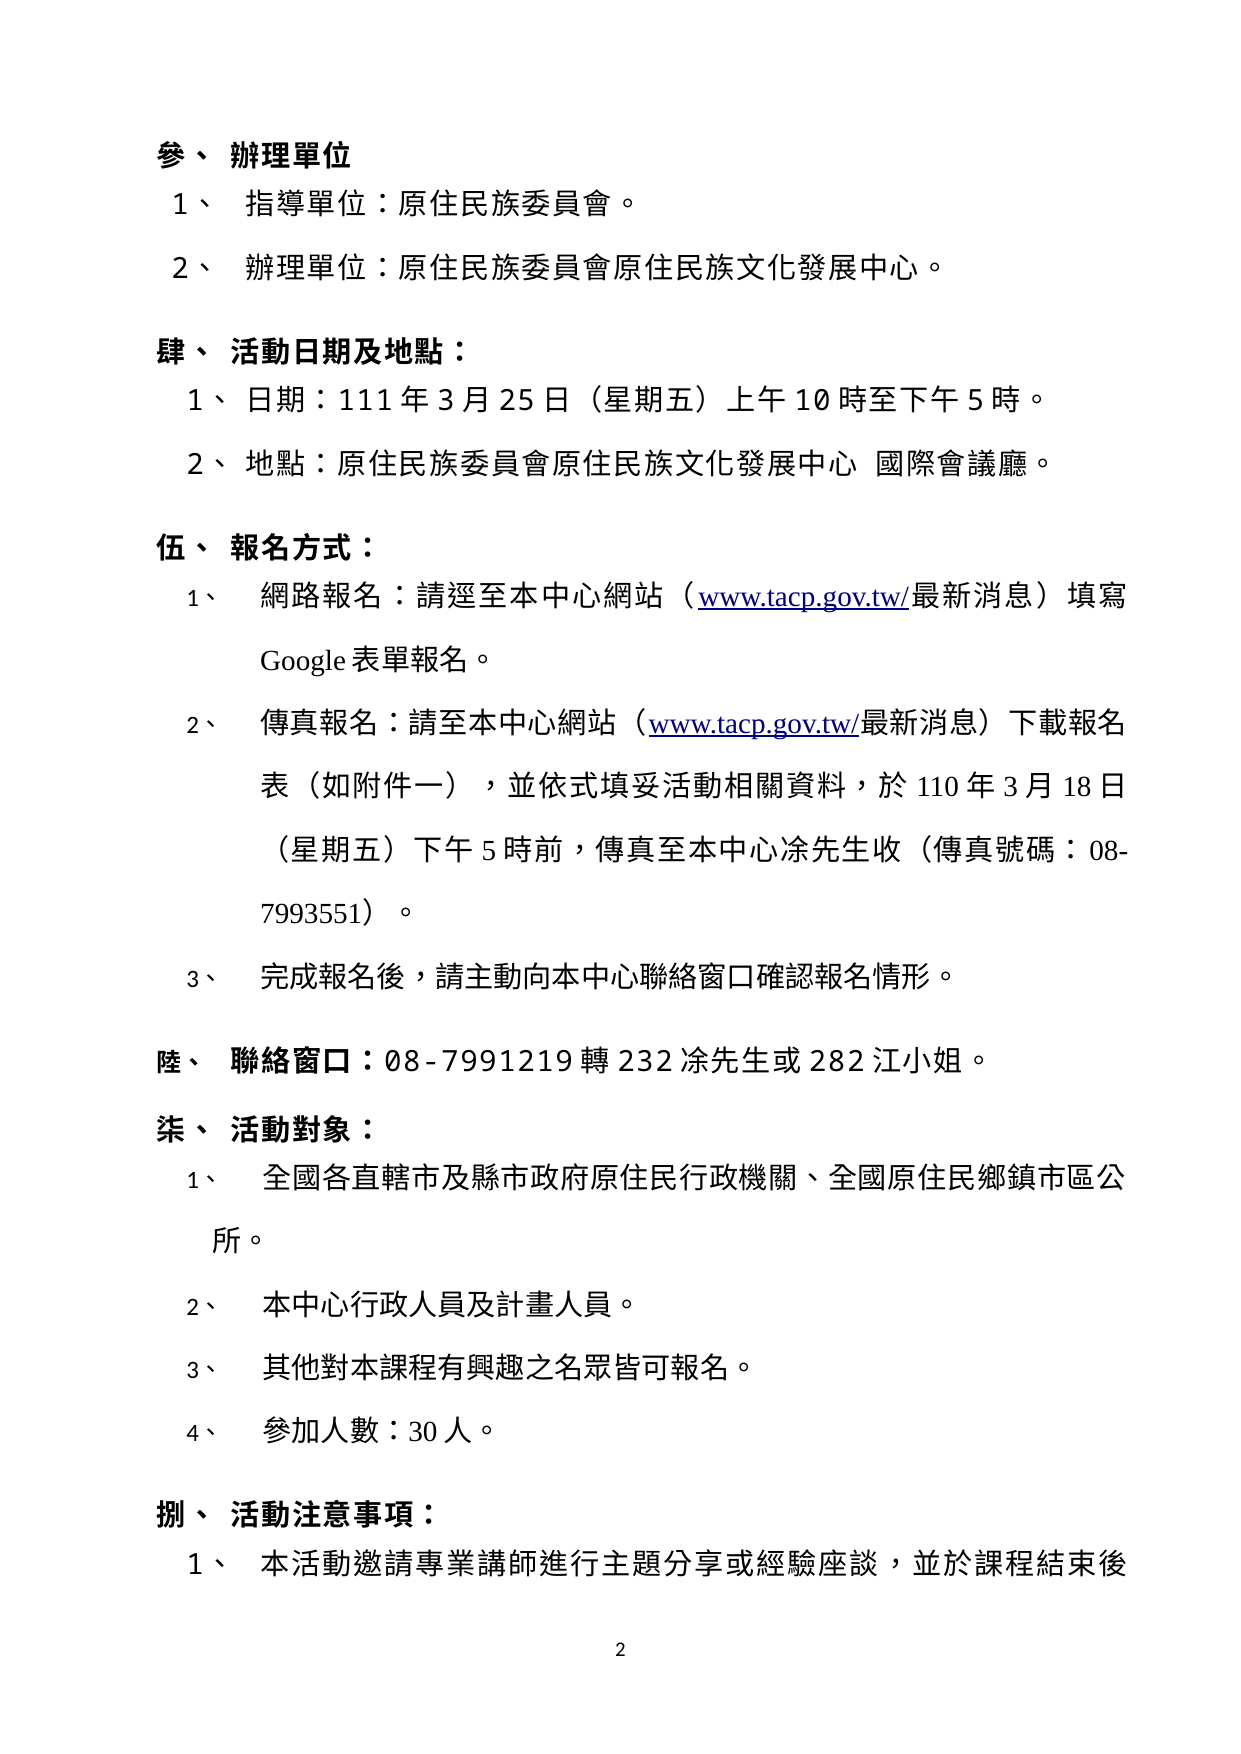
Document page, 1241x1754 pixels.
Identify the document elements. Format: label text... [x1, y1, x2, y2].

list 聯絡窗口：08-7991219轉232凃先生或282江小姐。 [157, 1017, 1128, 1079]
list 全國各直轄市及縣市政府原住民行政機關、全國原住民鄉鎮市區公所。 [186, 1154, 1128, 1260]
list 參加人數：30人。 [186, 1408, 1128, 1450]
list 傳真報名：請至本中心網站（www.tacp.gov.tw/最新消息）下載報名表（如附件一），並依式填妥活動相關資料，於110年3月18日（星期五）下午5時前，傳真至本中心凃先生收（傳真號碼：08-7993551）。 [186, 699, 1128, 932]
list 完成報名後，請主動向本中心聯絡窗口確認報名情形。 [186, 953, 1128, 996]
list 本活動邀請專業講師進行主題分享或經驗座談，並於課程結束後 [186, 1540, 1128, 1583]
list 指導單位：原住民族委員會。 [171, 181, 1128, 223]
list 活動日期及地點： [157, 308, 1128, 371]
list 活動對象： [157, 1086, 1128, 1148]
list 本中心行政人員及計畫人員。 [186, 1281, 1128, 1323]
list 地點：原住民族委員會原住民族文化發展中心 國際會議廳。 [186, 440, 1128, 483]
list 活動注意事項： [157, 1471, 1128, 1534]
list 網路報名：請逕至本中心網站（www.tacp.gov.tw/最新消息）填寫Google表單報名。 [186, 573, 1128, 678]
list 辦理單位：原住民族委員會原住民族文化發展中心。 [171, 244, 1128, 287]
list 報名方式： [157, 504, 1128, 566]
list 日期：111年3月25日（星期五）上午10時至下午5時。 [186, 377, 1128, 419]
list 辦理單位 [157, 112, 1128, 175]
list 其他對本課程有興趣之名眾皆可報名。 [186, 1344, 1128, 1387]
